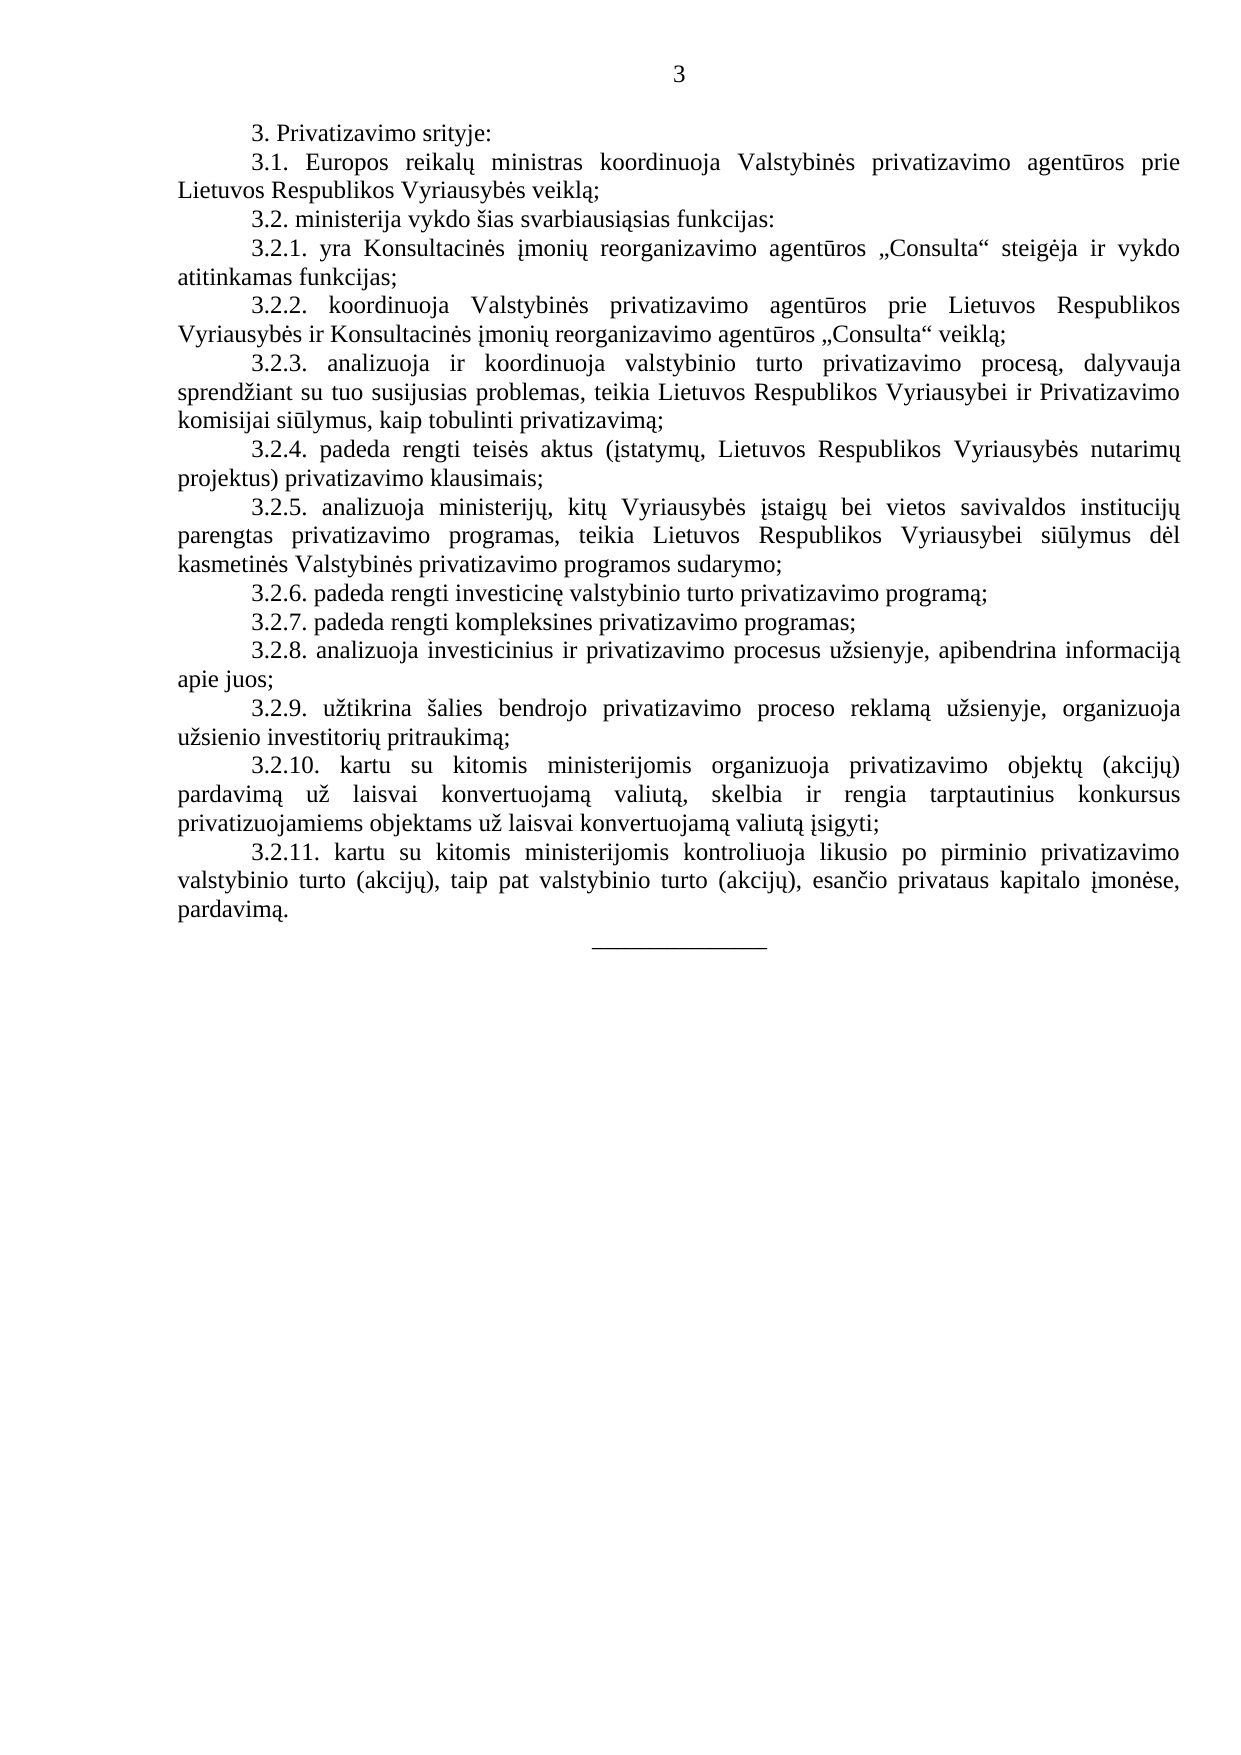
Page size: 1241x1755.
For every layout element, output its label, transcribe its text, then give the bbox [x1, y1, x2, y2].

text 3.1. Europos reikalų ministras koordinuoja Valstybinės privatizavimo agentūros prie Lietuvos Respublikos Vyriausybės veiklą; [177, 147, 1181, 204]
text 3.2. ministerija vykdo šias svarbiausiąsias funkcijas: [177, 204, 1181, 233]
text 3.2.8. analizuoja investicinius ir privatizavimo procesus užsienyje, apibendrina informaciją apie juos; [177, 636, 1181, 693]
text 3.2.3. analizuoja ir koordinuoja valstybinio turto privatizavimo procesą, dalyvauja sprendžiant su tuo susijusias problemas, teikia Lietuvos Respublikos Vyriausybei ir Privatizavimo komisijai siūlymus, kaip tobulinti privatizavimą; [177, 348, 1181, 434]
text 3.2.10. kartu su kitomis ministerijomis organizuoja privatizavimo objektų (akcijų) pardavimą už laisvai konvertuojamą valiutą, skelbia ir rengia tarptautinius konkursus privatizuojamiems objektams už laisvai konvertuojamą valiutą įsigyti; [177, 751, 1181, 837]
text 3. Privatizavimo srityje: [177, 118, 1181, 147]
text 3.2.4. padeda rengti teisės aktus (įstatymų, Lietuvos Respublikos Vyriausybės nutarimų projektus) privatizavimo klausimais; [177, 434, 1181, 492]
text 3.2.6. padeda rengti investicinę valstybinio turto privatizavimo programą; [177, 578, 1181, 607]
text 3.2.7. padeda rengti kompleksines privatizavimo programas; [177, 607, 1181, 636]
text 3.2.11. kartu su kitomis ministerijomis kontroliuoja likusio po pirminio privatizavimo valstybinio turto (akcijų), taip pat valstybinio turto (akcijų), esančio privataus kapitalo įmonėse, pardavimą. [177, 837, 1181, 923]
text ______________ [177, 923, 1181, 952]
text 3.2.9. užtikrina šalies bendrojo privatizavimo proceso reklamą užsienyje, organizuoja užsienio investitorių pritraukimą; [177, 693, 1181, 751]
text 3.2.5. analizuoja ministerijų, kitų Vyriausybės įstaigų bei vietos savivaldos institucijų parengtas privatizavimo programas, teikia Lietuvos Respublikos Vyriausybei siūlymus dėl kasmetinės Valstybinės privatizavimo programos sudarymo; [177, 492, 1181, 578]
text 3.2.1. yra Konsultacinės įmonių reorganizavimo agentūros „Consulta“ steigėja ir vykdo atitinkamas funkcijas; [177, 233, 1181, 291]
text 3.2.2. koordinuoja Valstybinės privatizavimo agentūros prie Lietuvos Respublikos Vyriausybės ir Konsultacinės įmonių reorganizavimo agentūros „Consulta“ veiklą; [177, 291, 1181, 348]
